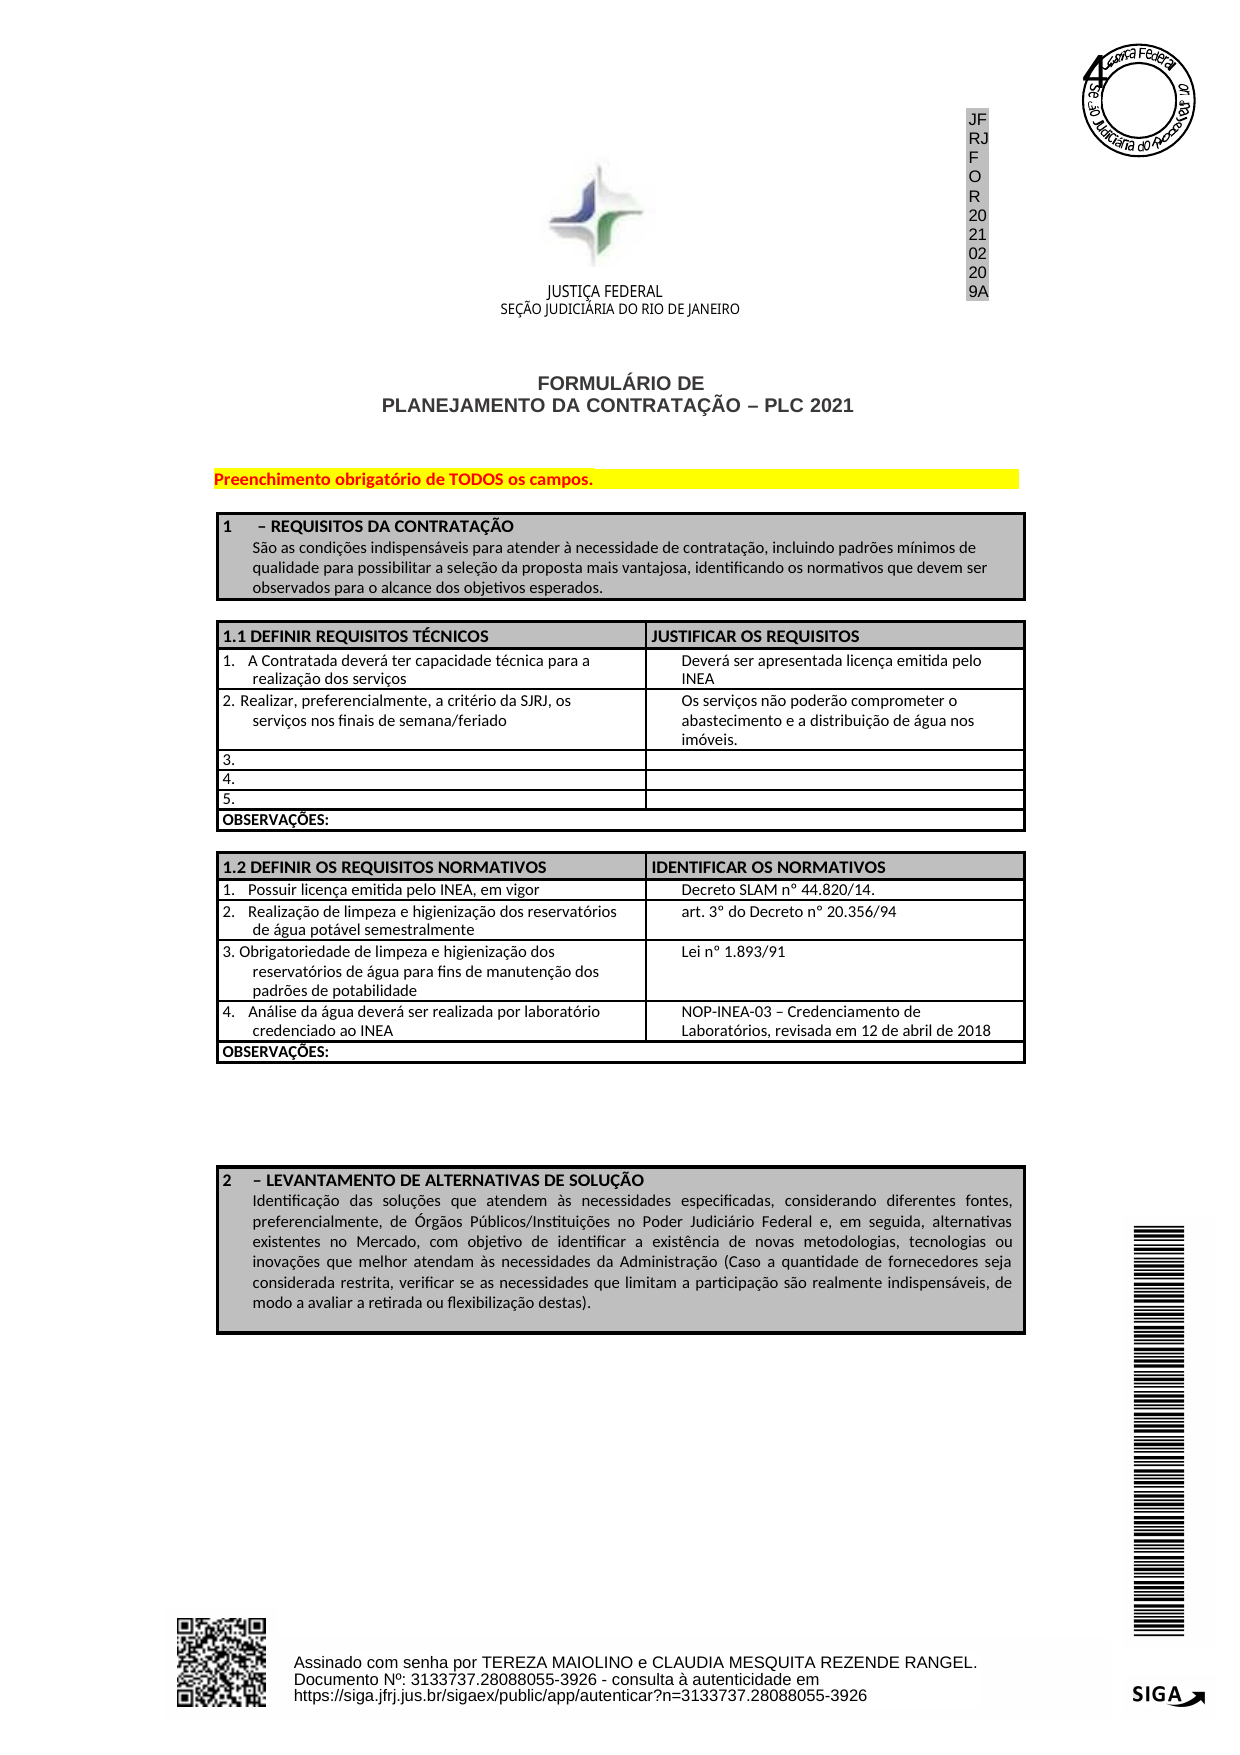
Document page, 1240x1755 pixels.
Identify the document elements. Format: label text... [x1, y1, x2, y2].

table_cell OBSERVAÇÕES: [219, 1043, 1023, 1061]
table_cell 2. Realização de limpeza e higienização dos reservatórios de água potável semestralmente [219, 901, 645, 939]
table_cell 2. Realizar, preferencialmente, a critério da SJRJ, os serviços nos finais de semana/feriado [219, 690, 645, 749]
table_header IDENTIFICAR OS NORMATIVOS [647, 854, 1023, 878]
text FORMULÁRIO DE PLANEJAMENTO DA CONTRATAÇÃO – PLC 2021 [382, 371, 866, 417]
table_cell Deverá ser apresentada licença emitida pelo INEA [647, 650, 1023, 688]
table_cell NOP-INEA-03 – Credenciamento de Laboratórios, revisada em 12 de abril de 2018 [647, 1002, 1023, 1040]
text JUSTIÇA FEDERAL [461, 283, 749, 301]
table_cell 4. [219, 771, 645, 788]
table_header 1 – REQUISITOS DA CONTRATAÇÃO São as condições indispensáveis para atender à necessidade de contratação, incluindo padrões mínimos de qualidade para possibilitar a seleção da proposta mais vantajosa, identificando os normativos que devem ser observados para o alcance dos objetivos esperados. [219, 515, 1023, 598]
table_header 1.1 DEFINIR REQUISITOS TÉCNICOS [219, 623, 645, 647]
table_cell 3. Obrigatoriedade de limpeza e higienização dos reservatórios de água para fins de manutenção dos padrões de potabilidade [219, 941, 645, 1000]
table_cell [647, 791, 1023, 808]
table_header 1.2 DEFINIR OS REQUISITOS NORMATIVOS [219, 854, 645, 878]
text Preenchimento obrigatório de TODOS os campos. [214, 468, 1064, 489]
table_cell OBSERVAÇÕES: [219, 811, 1023, 829]
table_cell [647, 751, 1023, 768]
table_cell art. 3º do Decreto nº 20.356/94 [647, 901, 1023, 939]
table_cell [647, 771, 1023, 788]
table_cell Lei nº 1.893/91 [647, 941, 1023, 1000]
table_cell 1. Possuir licença emitida pelo INEA, em vigor [219, 881, 645, 899]
table_cell 3. [219, 751, 645, 768]
table_cell Decreto SLAM nº 44.820/14. [647, 881, 1023, 899]
text SEÇÃO JUDICIÁRIA DO RIO DE JANEIRO [491, 301, 749, 318]
table_cell 1. A Contratada deverá ter capacidade técnica para a realização dos serviços [219, 650, 645, 688]
table_header JUSTIFICAR OS REQUISITOS [647, 623, 1023, 647]
text ç [1087, 98, 1101, 106]
table_cell Os serviços não poderão comprometer o abastecimento e a distribuição de água nos imóveis. [647, 690, 1023, 749]
table_header 2 – LEVANTAMENTO DE ALTERNATIVAS DE SOLUÇÃO Identificação das soluções que atendem às necessidades especificadas, considerando diferentes fontes, preferencialmente, de Órgãos Públicos/Instituições no Poder Judiciário Federal e, em seguida, alternativas existentes no Mercado, com objetivo de identificar a existência de novas metodologias, tecnologias ou inovações que melhor atendam às necessidades da Administração (Caso a quantidade de fornecedores seja considerada restrita, verificar se as necessidades que limitam a participação são realmente indispensáveis, de modo a avaliar a retirada ou flexibilização destas). [219, 1169, 1023, 1331]
table_cell 4. Análise da água deverá ser realizada por laboratório credenciado ao INEA [219, 1002, 645, 1040]
text e [1179, 97, 1193, 105]
table_cell 5. [219, 791, 645, 808]
